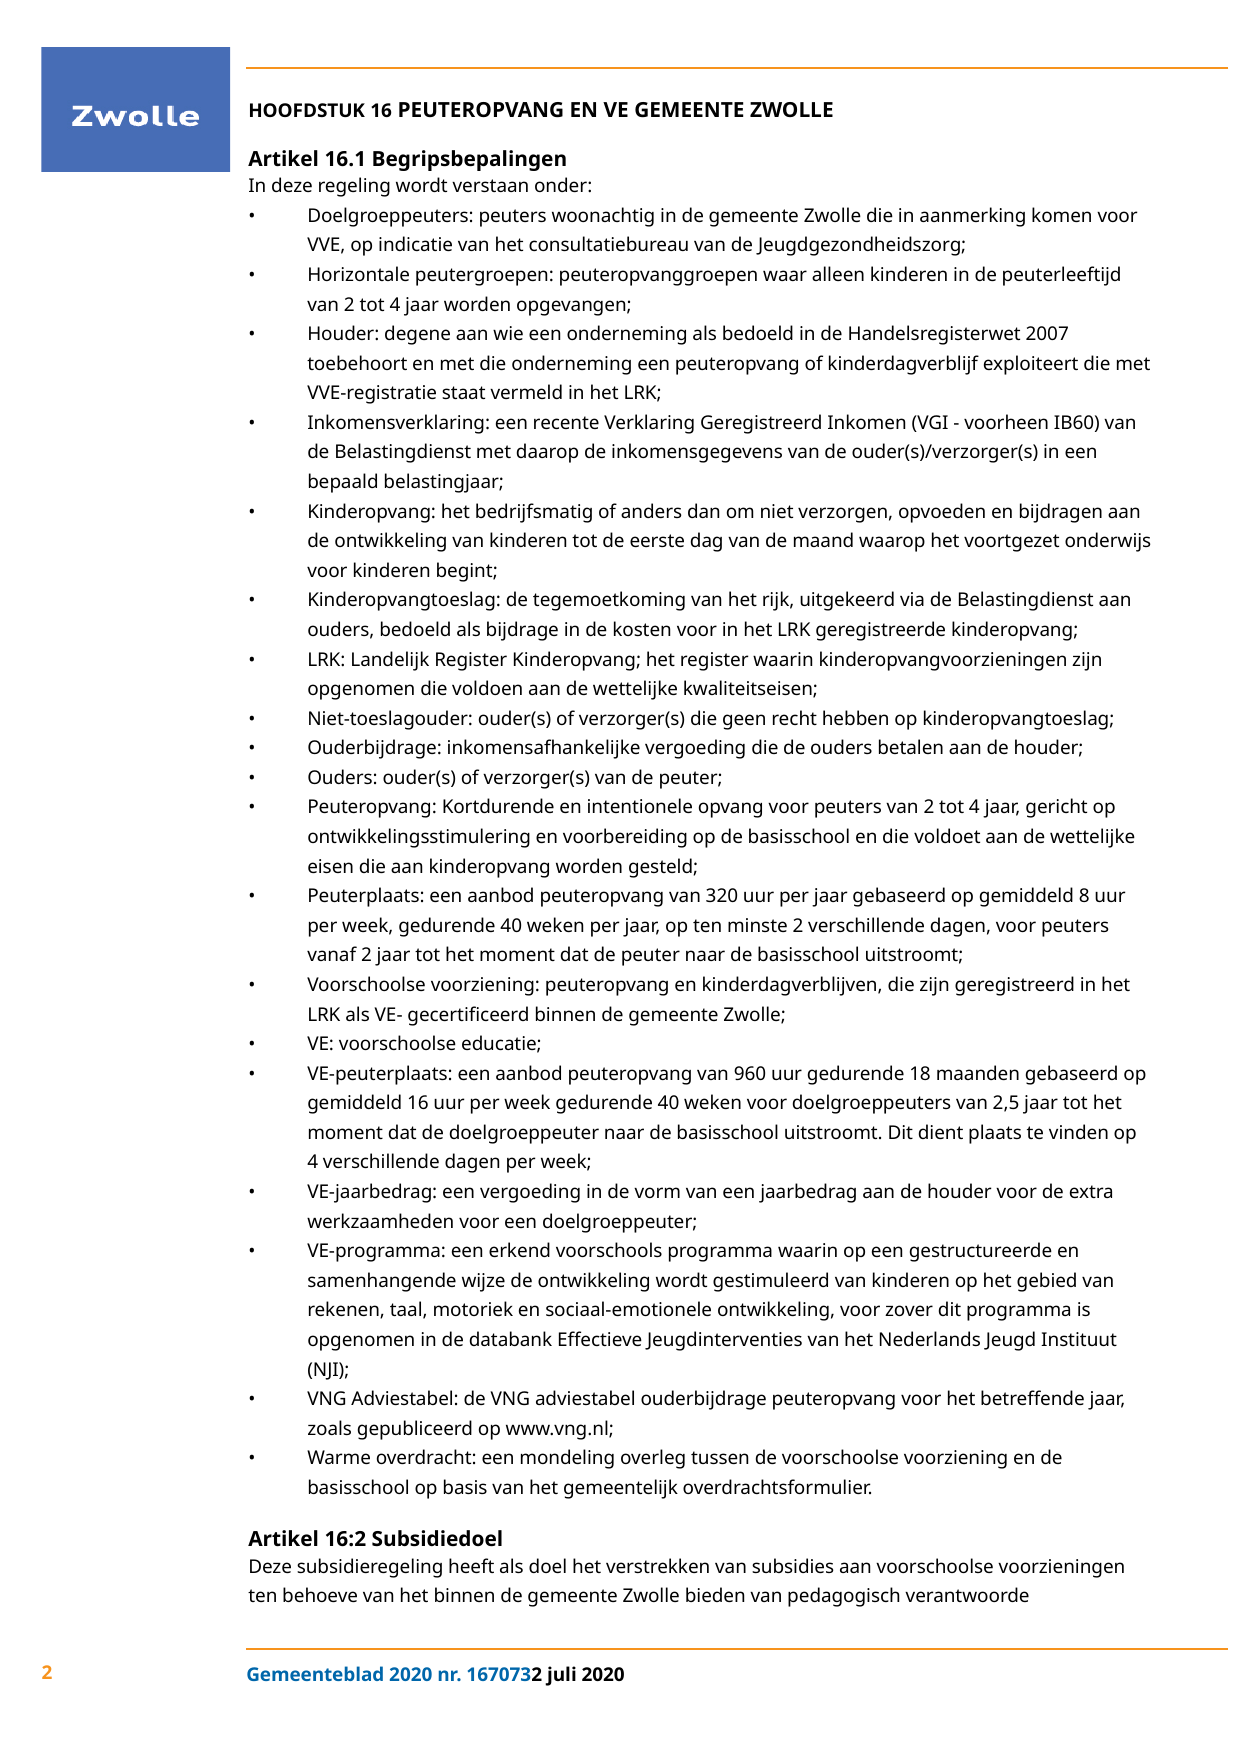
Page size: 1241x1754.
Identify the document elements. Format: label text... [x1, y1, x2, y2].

list VE-programma: een erkend voorschools programma waarin op een gestructureerde en samenhangende wijze de ontwikkeling wordt gestimuleerd van kinderen op het gebied van rekenen, taal, motoriek en sociaal-emotionele ontwikkeling, voor zover dit programma is opgenomen in de databank Effectieve Jeugdinterventies van het Nederlands Jeugd Instituut (NJI); [248, 1237, 1152, 1382]
list Niet-toeslagouder: ouder(s) of verzorger(s) die geen recht hebben op kinderopvangtoeslag; [248, 705, 1152, 731]
list Houder: degene aan wie een onderneming als bedoeld in de Handelsregisterwet 2007 toebehoort en met die onderneming een peuteropvang of kinderdagverblijf exploiteert die met VVE-registratie staat vermeld in het LRK; [248, 320, 1152, 405]
text In deze regeling wordt verstaan onder: [248, 172, 1152, 198]
list VE-jaarbedrag: een vergoeding in de vorm van een jaarbedrag aan de houder voor de extra werkzaamheden voor een doelgroeppeuter; [248, 1178, 1152, 1234]
list VE: voorschoolse educatie; [248, 1030, 1152, 1056]
list Warme overdracht: een mondeling overleg tussen de voorschoolse voorziening en de basisschool op basis van het gemeentelijk overdrachtsformulier. [248, 1444, 1152, 1500]
list Horizontale peutergroepen: peuteropvanggroepen waar alleen kinderen in de peuterleeftijd van 2 tot 4 jaar worden opgevangen; [248, 261, 1152, 317]
text Deze subsidieregeling heeft als doel het verstrekken van subsidies aan voorschoolse voorzieningen ten behoeve van het binnen de gemeente Zwolle bieden van pedagogisch verantwoorde [248, 1553, 1152, 1608]
list Doelgroeppeuters: peuters woonachtig in de gemeente Zwolle die in aanmerking komen voor VVE, op indicatie van het consultatiebureau van de Jeugdgezondheidszorg; [248, 202, 1152, 257]
list Kinderopvangtoeslag: de tegemoetkoming van het rijk, uitgekeerd via de Belastingdienst aan ouders, bedoeld als bijdrage in de kosten voor in het LRK geregistreerde kinderopvang; [248, 587, 1152, 642]
list LRK: Landelijk Register Kinderopvang; het register waarin kinderopvangvoorzieningen zijn opgenomen die voldoen aan de wettelijke kwaliteitseisen; [248, 646, 1152, 701]
list Voorschoolse voorziening: peuteropvang en kinderdagverblijven, die zijn geregistreerd in het LRK als VE- gecertificeerd binnen de gemeente Zwolle; [248, 971, 1152, 1027]
list Ouders: ouder(s) of verzorger(s) van de peuter; [248, 764, 1152, 790]
list Kinderopvang: het bedrijfsmatig of anders dan om niet verzorgen, opvoeden en bijdragen aan de ontwikkeling van kinderen tot de eerste dag van de maand waarop het voortgezet onderwijs voor kinderen begint; [248, 498, 1152, 583]
list Inkomensverklaring: een recente Verklaring Geregistreerd Inkomen (VGI - voorheen IB60) van de Belastingdienst met daarop de inkomensgegevens van de ouder(s)/verzorger(s) in een bepaald belastingjaar; [248, 409, 1152, 494]
text Artikel 16.1 Begripsbepalingen [248, 144, 1152, 172]
text HOOFDSTUK 16 PEUTEROPVANG EN VE GEMEENTE ZWOLLE [248, 95, 1152, 123]
list Peuteropvang: Kortdurende en intentionele opvang voor peuters van 2 tot 4 jaar, gericht op ontwikkelingsstimulering en voorbereiding op de basisschool en die voldoet aan de wettelijke eisen die aan kinderopvang worden gesteld; [248, 794, 1152, 879]
list Ouderbijdrage: inkomensafhankelijke vergoeding die de ouders betalen aan de houder; [248, 734, 1152, 760]
list VNG Adviestabel: de VNG adviestabel ouderbijdrage peuteropvang voor het betreffende jaar, zoals gepubliceerd op www.vng.nl; [248, 1385, 1152, 1441]
picture [41, 47, 231, 172]
list VE-peuterplaats: een aanbod peuteropvang van 960 uur gedurende 18 maanden gebaseerd op gemiddeld 16 uur per week gedurende 40 weken voor doelgroeppeuters van 2,5 jaar tot het moment dat de doelgroeppeuter naar de basisschool uitstroomt. Dit dient plaats te vinden op 4 verschillende dagen per week; [248, 1060, 1152, 1174]
list Peuterplaats: een aanbod peuteropvang van 320 uur per jaar gebaseerd op gemiddeld 8 uur per week, gedurende 40 weken per jaar, op ten minste 2 verschillende dagen, voor peuters vanaf 2 jaar tot het moment dat de peuter naar de basisschool uitstroomt; [248, 882, 1152, 967]
text Artikel 16:2 Subsidiedoel [248, 1524, 1152, 1553]
